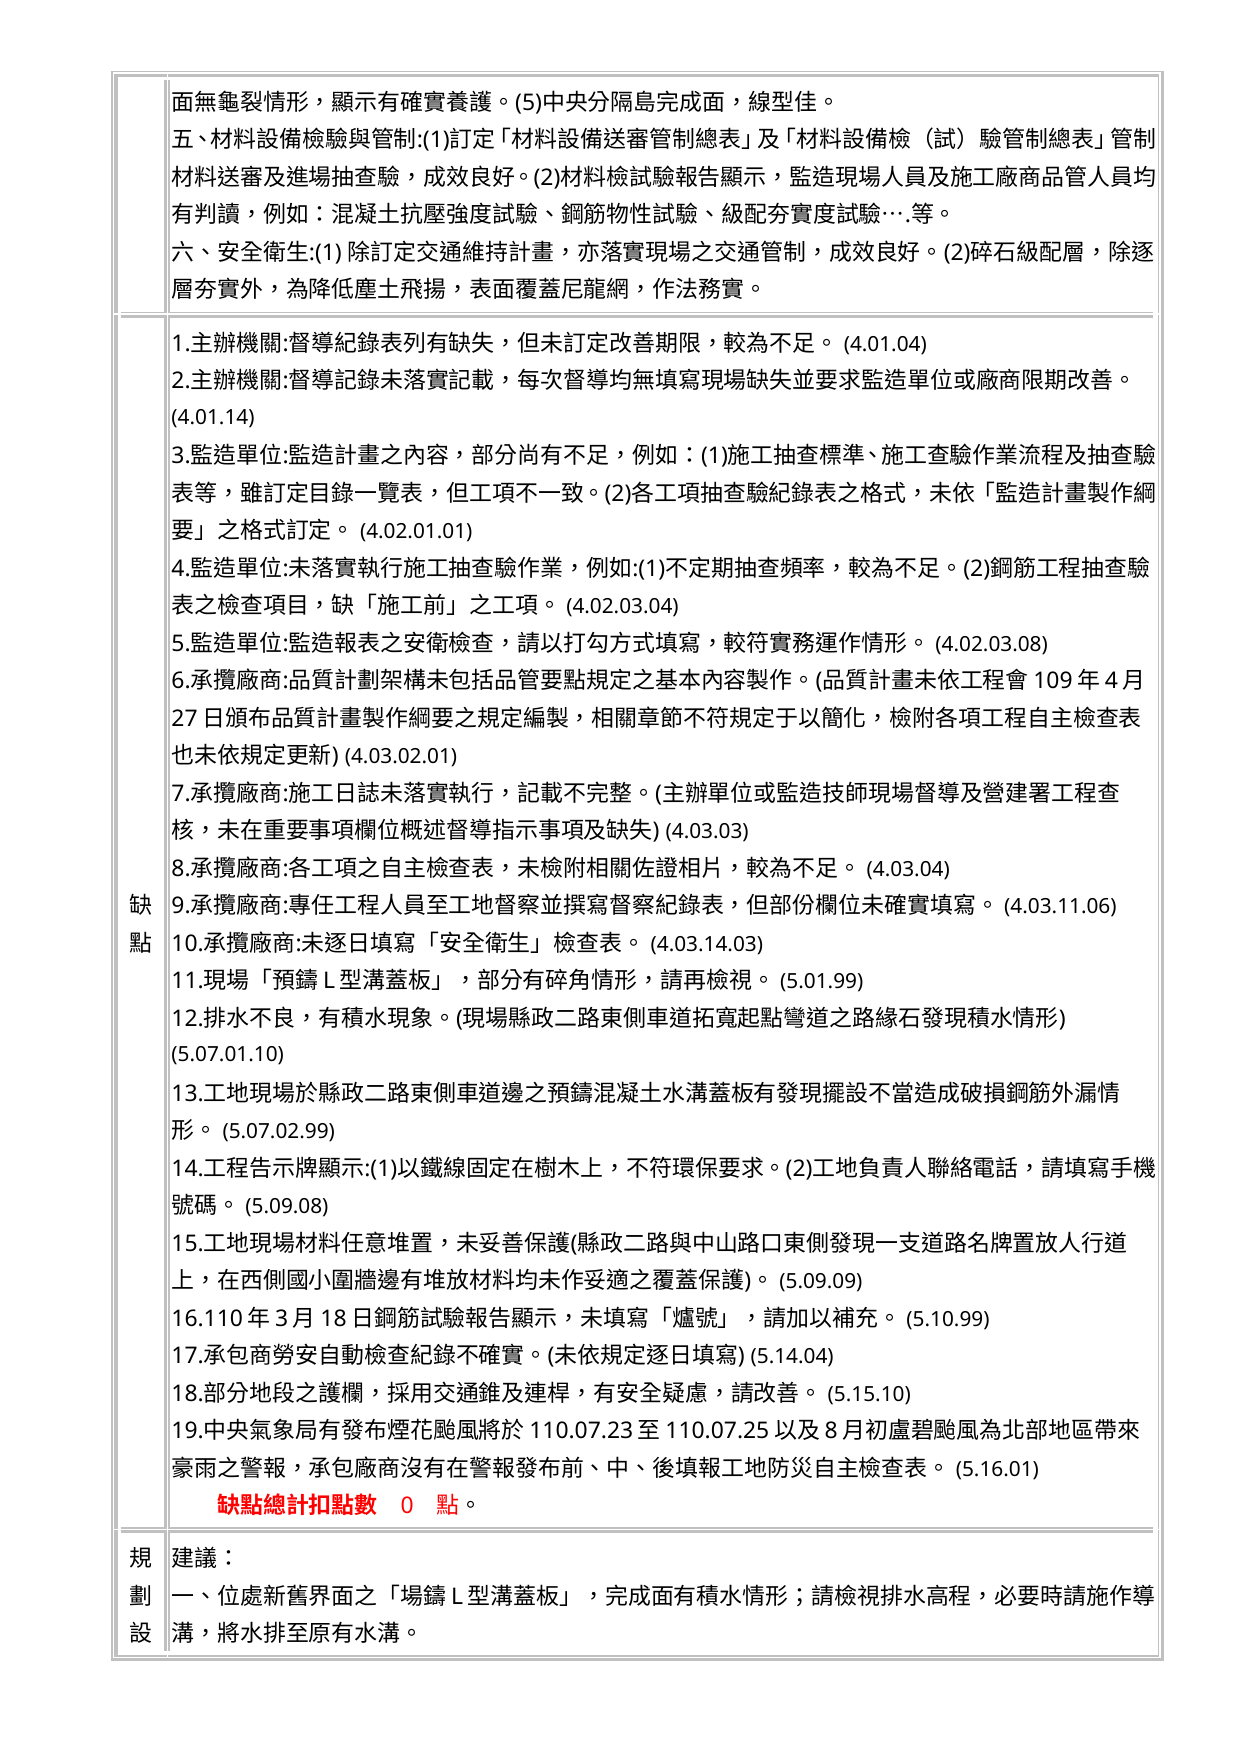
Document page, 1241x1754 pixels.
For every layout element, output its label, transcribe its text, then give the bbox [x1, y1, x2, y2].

table_cell [118, 77, 167, 311]
table_cell 缺 點 [114, 311, 167, 1527]
table_cell 面無龜裂情形，顯示有確實養護。(5)中央分隔島完成面，線型佳。 五、材料設備檢驗與管制:(1)訂定「材料設備送審管制總表」及「材料設備檢（試）驗管制總表」管制材料送審及進場抽查驗，成效良好。(2)材料檢試驗報告顯示，監造現場人員及施工廠商品管人員均有判讀，例如：混凝土抗壓強度試驗、鋼筋物性試驗、級配夯實度試驗….等。 六、安全衛生:(1) 除訂定交通維持計畫，亦落實現場之交通管制，成效良好。(2)碎石級配層，除逐層夯實外，為降低塵土飛揚，表面覆蓋尼龍網，作法務實。 [167, 72, 1161, 311]
table_cell 規劃 設 [114, 1527, 167, 1655]
table_cell 1.主辦機關:督導紀錄表列有缺失，但未訂定改善期限，較為不足。 (4.01.04) 2.主辦機關:督導記錄未落實記載，每次督導均無填寫現場缺失並要求監造單位或廠商限期改善。 (4.01.14) 3.監造單位:監造計畫之內容，部分尚有不足，例如：(1)施工抽查標準、施工查驗作業流程及抽查驗表等，雖訂定目錄一覽表，但工項不一致。(2)各工項抽查驗紀錄表之格式，未依「監造計畫製作綱要」之格式訂定。 (4.02.01.01) 4.監造單位:未落實執行施工抽查驗作業，例如:(1)不定期抽查頻率，較為不足。(2)鋼筋工程抽查驗表之檢查項目，缺「施工前」之工項。 (4.02.03.04) 5.監造單位:監造報表之安衛檢查，請以打勾方式填寫，較符實務運作情形。 (4.02.03.08) 6.承攬廠商:品質計劃架構未包括品管要點規定之基本內容製作。(品質計畫未依工程會109年4月27日頒布品質計畫製作綱要之規定編製，相關章節不符規定于以簡化，檢附各項工程自主檢查表也未依規定更新) (4.03.02.01) 7.承攬廠商:施工日誌未落實執行，記載不完整。(主辦單位或監造技師現場督導及營建署工程查核，未在重要事項欄位概述督導指示事項及缺失) (4.03.03) 8.承攬廠商:各工項之自主檢查表，未檢附相關佐證相片，較為不足。 (4.03.04) 9.承攬廠商:專任工程人員至工地督察並撰寫督察紀錄表，但部份欄位未確實填寫。 (4.03.11.06) 10.承攬廠商:未逐日填寫「安全衛生」檢查表。 (4.03.14.03) 11.現場「預鑄L型溝蓋板」，部分有碎角情形，請再檢視。 (5.01.99) 12.排水不良，有積水現象。(現場縣政二路東側車道拓寬起點彎道之路緣石發現積水情形) (5.07.01.10) 13.工地現場於縣政二路東側車道邊之預鑄混凝土水溝蓋板有發現擺設不當造成破損鋼筋外漏情形。 (5.07.02.99) 14.工程告示牌顯示:(1)以鐵線固定在樹木上，不符環保要求。(2)工地負責人聯絡電話，請填寫手機號碼。 (5.09.08) 15.工地現場材料任意堆置，未妥善保護(縣政二路與中山路口東側發現一支道路名牌置放人行道上，在西側國小圍牆邊有堆放材料均未作妥適之覆蓋保護)。 (5.09.09) 16.110年3月18日鋼筋試驗報告顯示，未填寫「爐號」，請加以補充。 (5.10.99) 17.承包商勞安自動檢查紀錄不確實。(未依規定逐日填寫) (5.14.04) 18.部分地段之護欄，採用交通錐及連桿，有安全疑慮，請改善。 (5.15.10) 19.中央氣象局有發布煙花颱風將於110.07.23至110.07.25以及8月初盧碧颱風為北部地區帶來豪雨之警報，承包廠商沒有在警報發布前、中、後填報工地防災自主檢查表。 (5.16.01) 缺點總計扣點數 0 點。 [167, 311, 1161, 1527]
table_cell 建議： 一、位處新舊界面之「場鑄L型溝蓋板」，完成面有積水情形；請檢視排水高程，必要時請施作導溝，將水排至原有水溝。 [167, 1527, 1161, 1655]
